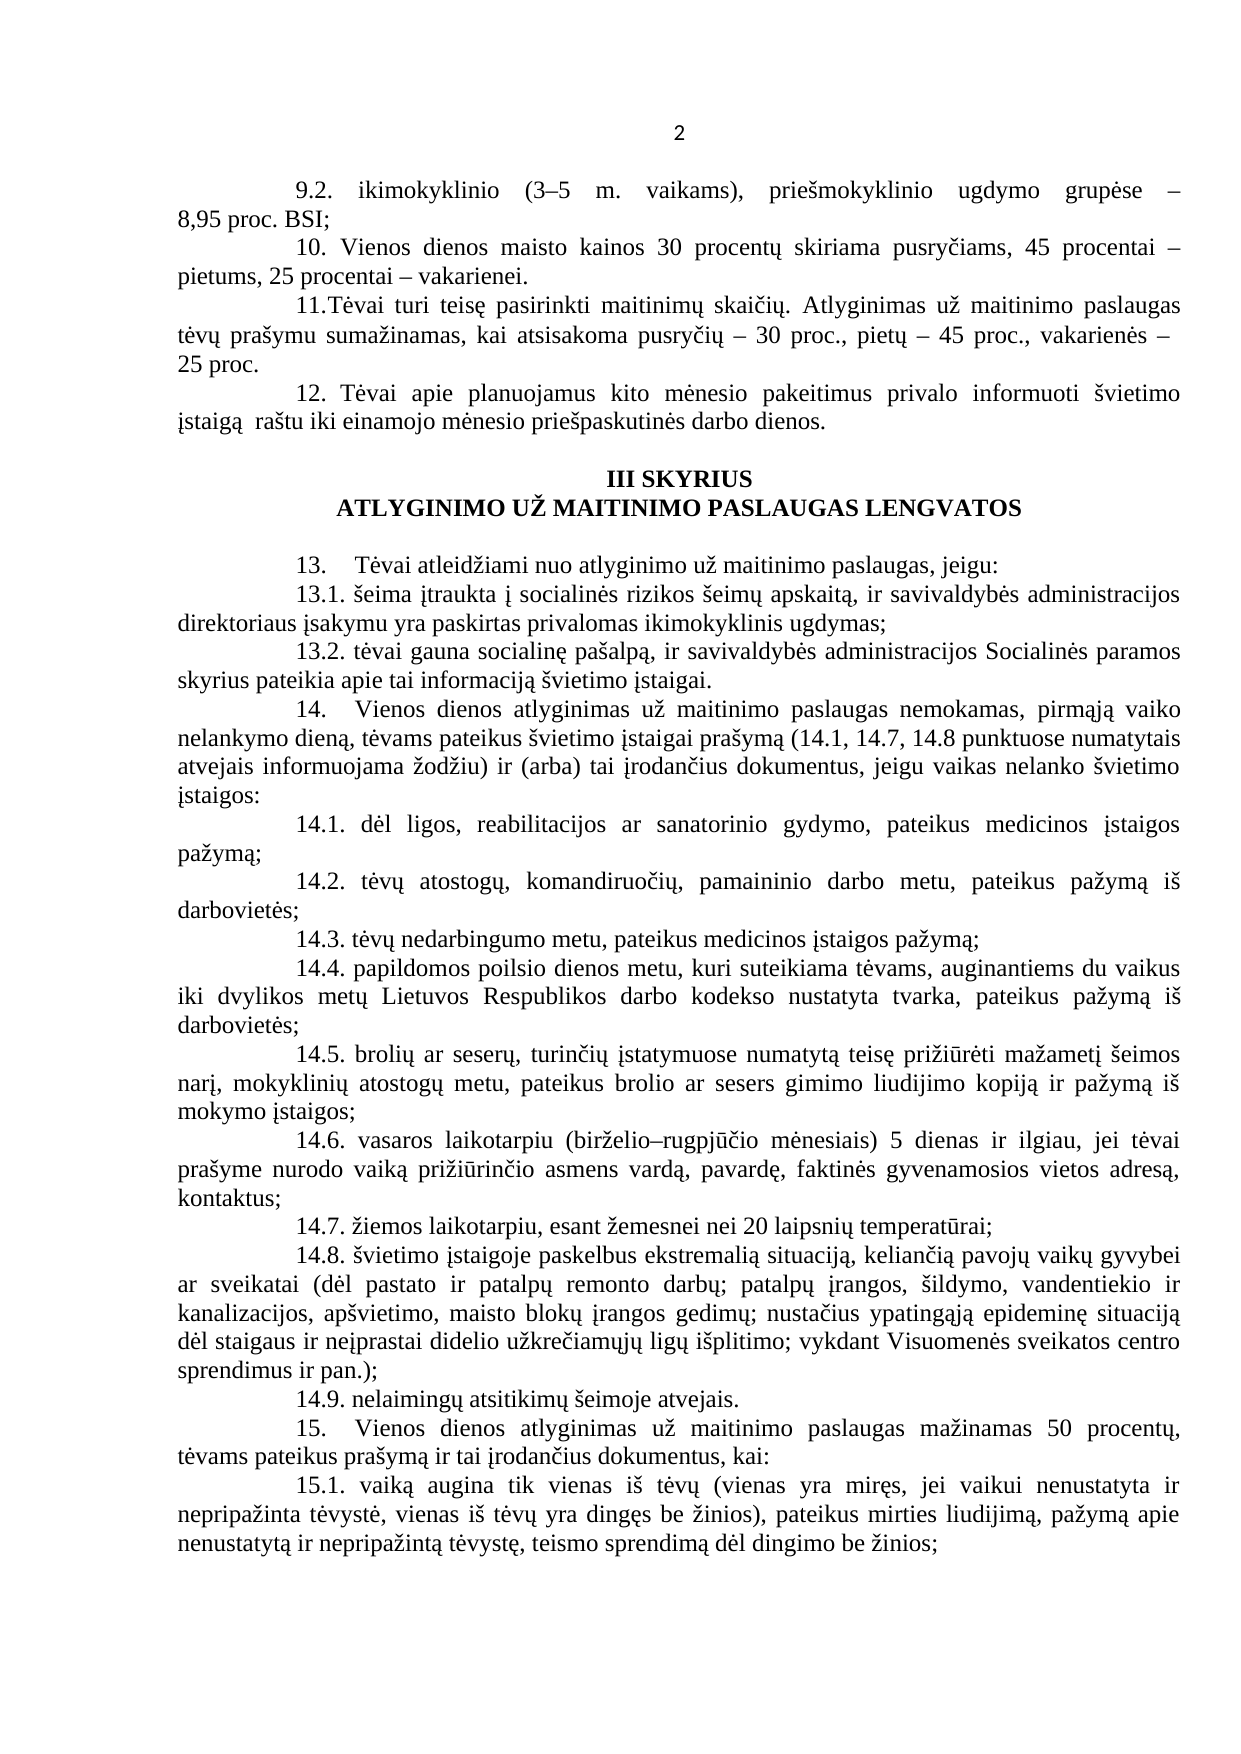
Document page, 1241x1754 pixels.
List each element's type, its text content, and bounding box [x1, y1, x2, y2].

text 14.7. žiemos laikotarpiu, esant žemesnei nei 20 laipsnių temperatūrai; [177, 1211, 1181, 1240]
text 14.4. papildomos poilsio dienos metu, kuri suteikiama tėvams, auginantiems du vaikus iki dvylikos metų Lietuvos Respublikos darbo kodekso nustatyta tvarka, pateikus pažymą iš darbovietės; [177, 953, 1181, 1039]
text 14.6. vasaros laikotarpiu (birželio–rugpjūčio mėnesiais) 5 dienas ir ilgiau, jei tėvai prašyme nurodo vaiką prižiūrinčio asmens vardą, pavardę, faktinės gyvenamosios vietos adresą, kontaktus; [177, 1125, 1181, 1211]
text 11. Tėvai turi teisę pasirinkti maitinimų skaičių. Atlyginimas už maitinimo paslaugas tėvų prašymu sumažinamas, kai atsisakoma pusryčių – 30 proc., pietų – 45 proc., vakarienės – 25 proc. [177, 290, 1181, 378]
text 10. Vienos dienos maisto kainos 30 procentų skiriama pusryčiams, 45 procentai –pietums, 25 procentai – vakarienei. [177, 232, 1181, 290]
text 9.2. ikimokyklinio (3–5 m. vaikams), priešmokyklinio ugdymo grupėse – 8,95 proc. BSI; [177, 175, 1181, 232]
text III SKYRIUS [177, 464, 1181, 493]
text 13. Tėvai atleidžiami nuo atlyginimo už maitinimo paslaugas, jeigu: [295, 550, 1181, 579]
text 14.8. švietimo įstaigoje paskelbus ekstremalią situaciją, keliančią pavojų vaikų gyvybei ar sveikatai (dėl pastato ir patalpų remonto darbų; patalpų įrangos, šildymo, vandentiekio ir kanalizacijos, apšvietimo, maisto blokų įrangos gedimų; nustačius ypatingąją epideminę situaciją dėl staigaus ir neįprastai didelio užkrečiamųjų ligų išplitimo; vykdant Visuomenės sveikatos centro sprendimus ir pan.); [177, 1240, 1181, 1384]
text 14.2. tėvų atostogų, komandiruočių, pamaininio darbo metu, pateikus pažymą iš darbovietės; [177, 866, 1181, 924]
text ATLYGINIMO už MAITINIMO PASLAUGAS lengvatOS [177, 493, 1181, 521]
text 15.1. vaiką augina tik vienas iš tėvų (vienas yra miręs, jei vaikui nenustatyta ir nepripažinta tėvystė, vienas iš tėvų yra dingęs be žinios), pateikus mirties liudijimą, pažymą apie nenustatytą ir nepripažintą tėvystę, teismo sprendimą dėl dingimo be žinios; [177, 1470, 1181, 1556]
text 14.9. nelaimingų atsitikimų šeimoje atvejais. [177, 1384, 1181, 1413]
text 13.1. šeima įtraukta į socialinės rizikos šeimų apskaitą, ir savivaldybės administracijos direktoriaus įsakymu yra paskirtas privalomas ikimokyklinis ugdymas; [177, 579, 1181, 636]
text 13.2. tėvai gauna socialinę pašalpą, ir savivaldybės administracijos Socialinės paramos skyrius pateikia apie tai informaciją švietimo įstaigai. [177, 636, 1181, 694]
text 14.1. dėl ligos, reabilitacijos ar sanatorinio gydymo, pateikus medicinos įstaigos pažymą; [177, 809, 1181, 866]
text 14. Vienos dienos atlyginimas už maitinimo paslaugas nemokamas, pirmąją vaiko nelankymo dieną, tėvams pateikus švietimo įstaigai prašymą (14.1, 14.7, 14.8 punktuose numatytais atvejais informuojama žodžiu) ir (arba) tai įrodančius dokumentus, jeigu vaikas nelanko švietimo įstaigos: [177, 694, 1181, 809]
text 14.3. tėvų nedarbingumo metu, pateikus medicinos įstaigos pažymą; [177, 924, 1181, 953]
text 14.5. brolių ar seserų, turinčių įstatymuose numatytą teisę prižiūrėti mažametį šeimos narį, mokyklinių atostogų metu, pateikus brolio ar sesers gimimo liudijimo kopiją ir pažymą iš mokymo įstaigos; [177, 1039, 1181, 1125]
text 12. Tėvai apie planuojamus kito mėnesio pakeitimus privalo informuoti švietimo įstaigą raštu iki einamojo mėnesio priešpaskutinės darbo dienos. [177, 378, 1181, 435]
text 15. Vienos dienos atlyginimas už maitinimo paslaugas mažinamas 50 procentų, tėvams pateikus prašymą ir tai įrodančius dokumentus, kai: [177, 1413, 1181, 1470]
